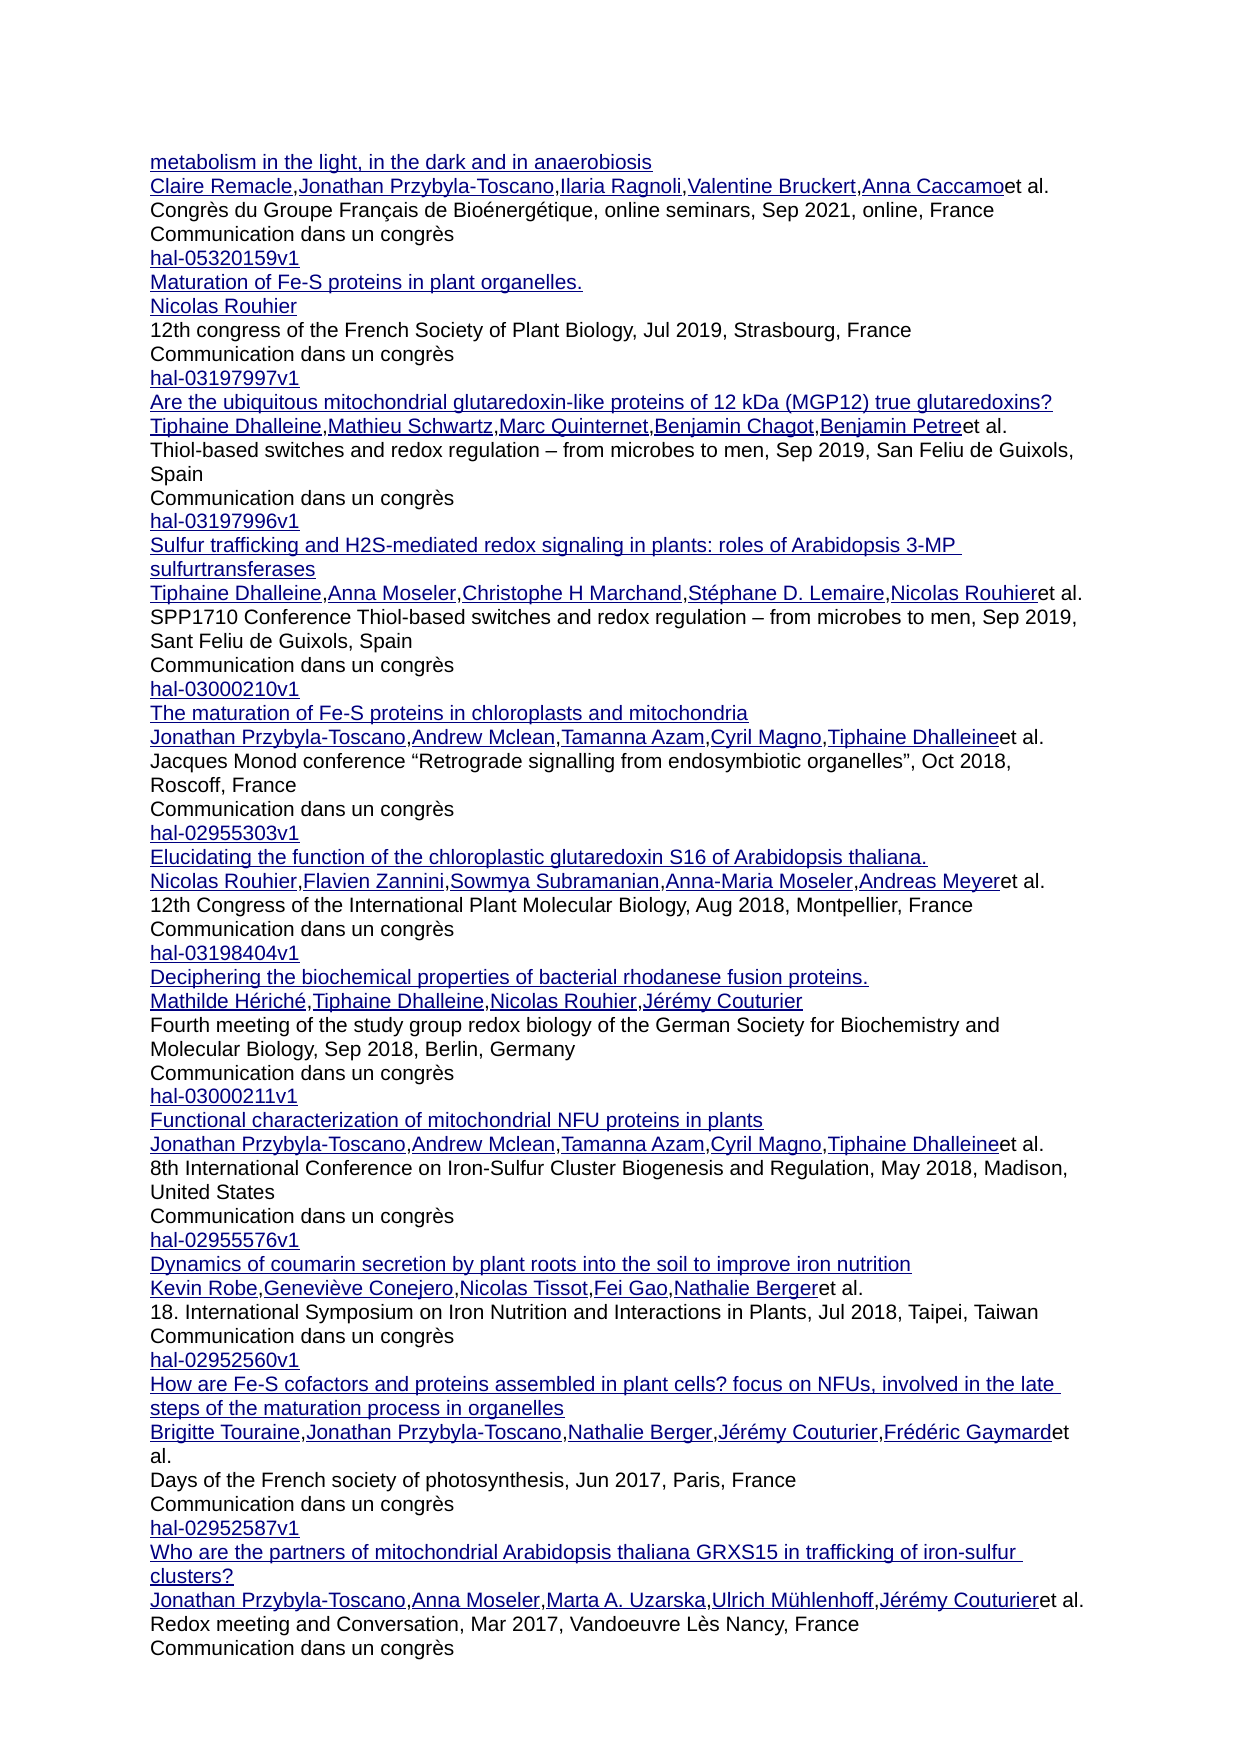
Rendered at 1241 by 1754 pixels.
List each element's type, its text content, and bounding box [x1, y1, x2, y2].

table_cell Sulfur trafficking and H2S-mediated redox signaling in plants: roles of Arabidopsis 3-MP sulfurtransferases Tiphaine Dhalleine,Anna Moseler,Christophe H Marchand,Stéphane D. Lemaire,Nicolas Rouhieret al. SPP1710 Conference Thiol-based switches and redox regulation – from microbes to men, Sep 2019, Sant Feliu de Guixols, Spain Communication dans un congrès hal-03000210v1 [150, 533, 1090, 701]
table_cell Deciphering the biochemical properties of bacterial rhodanese fusion proteins. Mathilde Hériché,Tiphaine Dhalleine,Nicolas Rouhier,Jérémy Couturier Fourth meeting of the study group redox biology of the German Society for Biochemistry and Molecular Biology, Sep 2018, Berlin, Germany Communication dans un congrès hal-03000211v1 [150, 965, 1090, 1108]
table_cell Elucidating the function of the chloroplastic glutaredoxin S16 of Arabidopsis thaliana. Nicolas Rouhier,Flavien Zannini,Sowmya Subramanian,Anna-Maria Moseler,Andreas Meyeret al. 12th Congress of the International Plant Molecular Biology, Aug 2018, Montpellier, France Communication dans un congrès hal-03198404v1 [150, 845, 1090, 964]
table_cell Dynamics of coumarin secretion by plant roots into the soil to improve iron nutrition Kevin Robe,Geneviève Conejero,Nicolas Tissot,Fei Gao,Nathalie Bergeret al. 18. International Symposium on Iron Nutrition and Interactions in Plants, Jul 2018, Taipei, Taiwan Communication dans un congrès hal-02952560v1 [150, 1252, 1090, 1372]
table_cell metabolism in the light, in the dark and in anaerobiosis Claire Remacle,Jonathan Przybyla-Toscano,Ilaria Ragnoli,Valentine Bruckert,Anna Caccamoet al. Congrès du Groupe Français de Bioénergétique, online seminars, Sep 2021, online, France Communication dans un congrès hal-05320159v1 [150, 150, 1090, 270]
table_cell Maturation of Fe-S proteins in plant organelles. Nicolas Rouhier 12th congress of the French Society of Plant Biology, Jul 2019, Strasbourg, France Communication dans un congrès hal-03197997v1 [150, 270, 1090, 389]
table_cell Functional characterization of mitochondrial NFU proteins in plants Jonathan Przybyla-Toscano,Andrew Mclean,Tamanna Azam,Cyril Magno,Tiphaine Dhalleineet al. 8th International Conference on Iron-Sulfur Cluster Biogenesis and Regulation, May 2018, Madison, United States Communication dans un congrès hal-02955576v1 [150, 1108, 1090, 1252]
table_cell How are Fe-S cofactors and proteins assembled in plant cells? focus on NFUs, involved in the late steps of the maturation process in organelles Brigitte Touraine,Jonathan Przybyla-Toscano,Nathalie Berger,Jérémy Couturier,Frédéric Gaymardet al. Days of the French society of photosynthesis, Jun 2017, Paris, France Communication dans un congrès hal-02952587v1 [150, 1372, 1090, 1539]
table_cell Are the ubiquitous mitochondrial glutaredoxin-like proteins of 12 kDa (MGP12) true glutaredoxins? Tiphaine Dhalleine,Mathieu Schwartz,Marc Quinternet,Benjamin Chagot,Benjamin Petreet al. Thiol-based switches and redox regulation – from microbes to men, Sep 2019, San Feliu de Guixols, Spain Communication dans un congrès hal-03197996v1 [150, 390, 1090, 533]
table_cell The maturation of Fe-S proteins in chloroplasts and mitochondria Jonathan Przybyla-Toscano,Andrew Mclean,Tamanna Azam,Cyril Magno,Tiphaine Dhalleineet al. Jacques Monod conference “Retrograde signalling from endosymbiotic organelles”, Oct 2018, Roscoff, France Communication dans un congrès hal-02955303v1 [150, 701, 1090, 845]
table_cell Who are the partners of mitochondrial Arabidopsis thaliana GRXS15 in trafficking of iron-sulfur clusters? Jonathan Przybyla-Toscano,Anna Moseler,Marta A. Uzarska,Ulrich Mühlenhoff,Jérémy Couturieret al. Redox meeting and Conversation, Mar 2017, Vandoeuvre Lès Nancy, France Communication dans un congrès [150, 1540, 1090, 1659]
